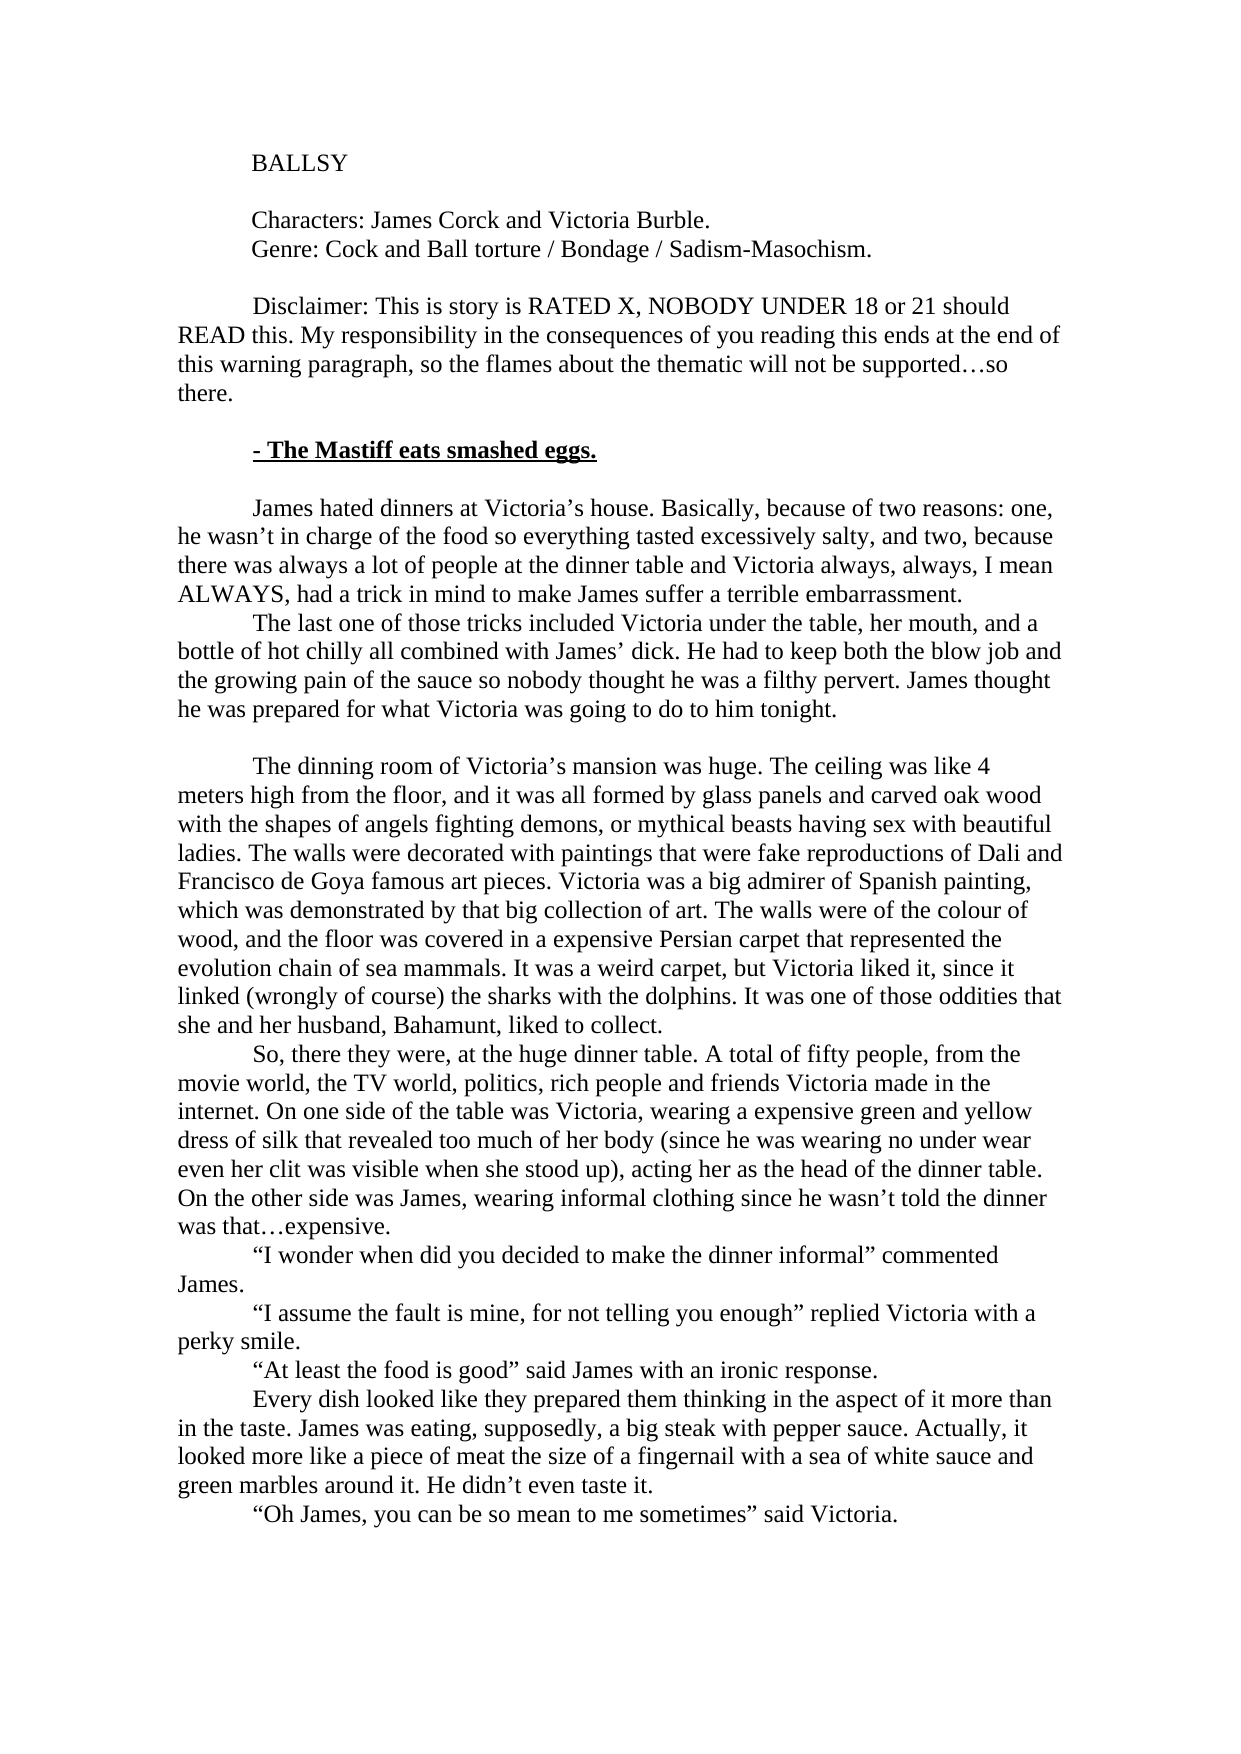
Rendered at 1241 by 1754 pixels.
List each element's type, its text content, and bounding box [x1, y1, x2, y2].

text Every dish looked like they prepared them thinking in the aspect of it more than in the taste. James was eating, supposedly, a big steak with pepper sauce. Actually, it looked more like a piece of meat the size of a fingernail with a sea of white sauce and green marbles around it. He didn’t even taste it. [177, 1384, 1063, 1499]
text Genre: Cock and Ball torture / Bondage / Sadism-Masochism. [177, 234, 1063, 263]
text “At least the food is good” said James with an ironic response. [177, 1355, 1063, 1384]
text Characters: James Corck and Victoria Burble. [177, 205, 1063, 234]
text Disclaimer: This is story is RATED X, NOBODY UNDER 18 or 21 should READ this. My responsibility in the consequences of you reading this ends at the end of this warning paragraph, so the flames about the thematic will not be supported…so there. [177, 291, 1063, 406]
text - The Mastiff eats smashed eggs. [177, 435, 1063, 464]
text “I assume the fault is mine, for not telling you enough” replied Victoria with a perky smile. [177, 1298, 1063, 1355]
text So, there they were, at the huge dinner table. A total of fifty people, from the movie world, the TV world, politics, rich people and friends Victoria made in the internet. On one side of the table was Victoria, wearing a expensive green and yellow dress of silk that revealed too much of her body (since he was wearing no under wear even her clit was visible when she stood up), acting her as the head of the dinner table. On the other side was James, wearing informal clothing since he wasn’t told the dinner was that…expensive. [177, 1039, 1063, 1240]
text The last one of those tricks included Victoria under the table, her mouth, and a bottle of hot chilly all combined with James’ dick. He had to keep both the blow job and the growing pain of the sauce so nobody thought he was a filthy pervert. James thought he was prepared for what Victoria was going to do to him tonight. [177, 608, 1063, 723]
text “Oh James, you can be so mean to me sometimes” said Victoria. [177, 1499, 1063, 1528]
text James hated dinners at Victoria’s house. Basically, because of two reasons: one, he wasn’t in charge of the food so everything tasted excessively salty, and two, because there was always a lot of people at the dinner table and Victoria always, always, I mean ALWAYS, had a trick in mind to make James suffer a terrible embarrassment. [177, 493, 1063, 608]
text The dinning room of Victoria’s mansion was huge. The ceiling was like 4 meters high from the floor, and it was all formed by glass panels and carved oak wood with the shapes of angels fighting demons, or mythical beasts having sex with beautiful ladies. The walls were decorated with paintings that were fake reproductions of Dali and Francisco de Goya famous art pieces. Victoria was a big admirer of Spanish painting, which was demonstrated by that big collection of art. The walls were of the colour of wood, and the floor was covered in a expensive Persian carpet that represented the evolution chain of sea mammals. It was a weird carpet, but Victoria liked it, since it linked (wrongly of course) the sharks with the dolphins. It was one of those oddities that she and her husband, Bahamunt, liked to collect. [177, 751, 1063, 1039]
text “I wonder when did you decided to make the dinner informal” commented James. [177, 1240, 1063, 1298]
text BALLSY [177, 148, 1063, 176]
